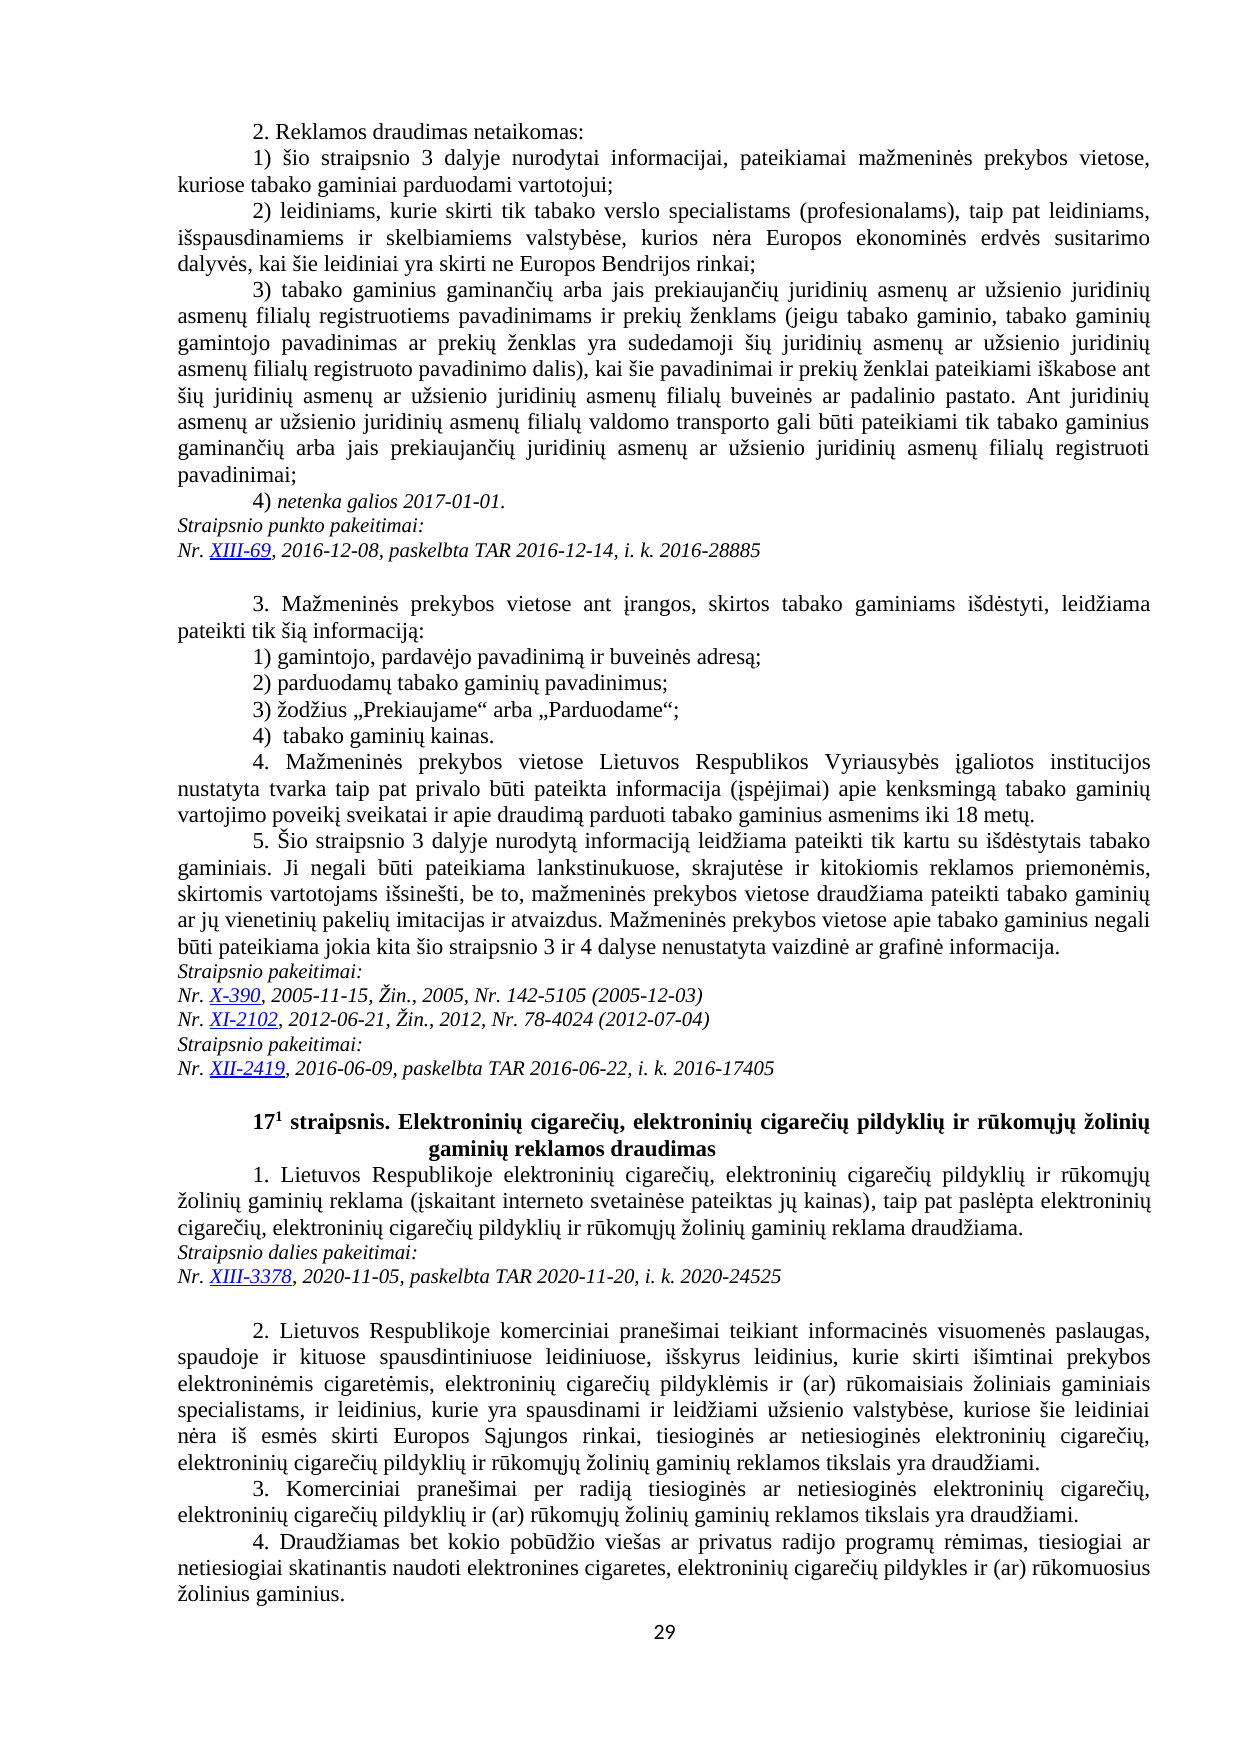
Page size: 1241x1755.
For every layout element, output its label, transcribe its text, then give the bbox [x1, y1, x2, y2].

text 3. Komerciniai pranešimai per radiją tiesioginės ar netiesioginės elektroninių cigarečių, elektroninių cigarečių pildyklių ir (ar) rūkomųjų žolinių gaminių reklamos tikslais yra draudžiami. [177, 1475, 1152, 1528]
text Straipsnio punkto pakeitimai: [177, 513, 1152, 537]
text 5. Šio straipsnio 3 dalyje nurodytą informaciją leidžiama pateikti tik kartu su išdėstytais tabako gaminiais. Ji negali būti pateikiama lankstinukuose, skrajutėse ir kitokiomis reklamos priemonėmis, skirtomis vartotojams išsinešti, be to, mažmeninės prekybos vietose draudžiama pateikti tabako gaminių ar jų vienetinių pakelių imitacijas ir atvaizdus. Mažmeninės prekybos vietose apie tabako gaminius negali būti pateikiama jokia kita šio straipsnio 3 ir 4 dalyse nenustatyta vaizdinė ar grafinė informacija. [177, 827, 1152, 959]
text 1) šio straipsnio 3 dalyje nurodytai informacijai, pateikiamai mažmeninės prekybos vietose, kuriose tabako gaminiai parduodami vartotojui; [177, 144, 1152, 197]
text 1) gamintojo, pardavėjo pavadinimą ir buveinės adresą; [177, 643, 1152, 669]
text 3) tabako gaminius gaminančių arba jais prekiaujančių juridinių asmenų ar užsienio juridinių asmenų filialų registruotiems pavadinimams ir prekių ženklams (jeigu tabako gaminio, tabako gaminių gamintojo pavadinimas ar prekių ženklas yra sudedamoji šių juridinių asmenų ar užsienio juridinių asmenų filialų registruoto pavadinimo dalis), kai šie pavadinimai ir prekių ženklai pateikiami iškabose ant šių juridinių asmenų ar užsienio juridinių asmenų filialų buveinės ar padalinio pastato. Ant juridinių asmenų ar užsienio juridinių asmenų filialų valdomo transporto gali būti pateikiami tik tabako gaminius gaminančių arba jais prekiaujančių juridinių asmenų ar užsienio juridinių asmenų filialų registruoti pavadinimai; [177, 276, 1152, 487]
text Straipsnio pakeitimai: [177, 959, 1152, 983]
text 3) žodžius „Prekiaujame“ arba „Parduodame“; [177, 696, 1152, 722]
text 171 straipsnis. Elektroninių cigarečių, elektroninių cigarečių pildyklių ir rūkomųjų žolinių gaminių reklamos draudimas [252, 1108, 1152, 1161]
text Nr. XII-2419, 2016-06-09, paskelbta TAR 2016-06-22, i. k. 2016-17405 [177, 1056, 1152, 1079]
text 4. Draudžiamas bet kokio pobūdžio viešas ar privatus radijo programų rėmimas, tiesiogiai ar netiesiogiai skatinantis naudoti elektronines cigaretes, elektroninių cigarečių pildykles ir (ar) rūkomuosius žolinius gaminius. [177, 1528, 1152, 1607]
text Nr. XIII-3378, 2020-11-05, paskelbta TAR 2020-11-20, i. k. 2020-24525 [177, 1264, 1152, 1288]
text 4. Mažmeninės prekybos vietose Lietuvos Respublikos Vyriausybės įgaliotos institucijos nustatyta tvarka taip pat privalo būti pateikta informacija (įspėjimai) apie kenksmingą tabako gaminių vartojimo poveikį sveikatai ir apie draudimą parduoti tabako gaminius asmenims iki 18 metų. [177, 748, 1152, 827]
text 2. Reklamos draudimas netaikomas: [177, 118, 1152, 144]
text Straipsnio pakeitimai: [177, 1031, 1152, 1056]
text 4) tabako gaminių kainas. [177, 722, 1152, 748]
text 2) leidiniams, kurie skirti tik tabako verslo specialistams (profesionalams), taip pat leidiniams, išspausdinamiems ir skelbiamiems valstybėse, kurios nėra Europos ekonominės erdvės susitarimo dalyvės, kai šie leidiniai yra skirti ne Europos Bendrijos rinkai; [177, 197, 1152, 276]
text 4) netenka galios 2017-01-01. [177, 487, 1152, 513]
text Nr. XIII-69, 2016-12-08, paskelbta TAR 2016-12-14, i. k. 2016-28885 [177, 537, 1152, 562]
text 2. Lietuvos Respublikoje komerciniai pranešimai teikiant informacinės visuomenės paslaugas, spaudoje ir kituose spausdintiniuose leidiniuose, išskyrus leidinius, kurie skirti išimtinai prekybos elektroninėmis cigaretėmis, elektroninių cigarečių pildyklėmis ir (ar) rūkomaisiais žoliniais gaminiais specialistams, ir leidinius, kurie yra spausdinami ir leidžiami užsienio valstybėse, kuriose šie leidiniai nėra iš esmės skirti Europos Sąjungos rinkai, tiesioginės ar netiesioginės elektroninių cigarečių, elektroninių cigarečių pildyklių ir rūkomųjų žolinių gaminių reklamos tikslais yra draudžiami. [177, 1317, 1152, 1475]
text Nr. X-390, 2005-11-15, Žin., 2005, Nr. 142-5105 (2005-12-03) [177, 983, 1152, 1007]
text Straipsnio dalies pakeitimai: [177, 1240, 1152, 1264]
text 3. Mažmeninės prekybos vietose ant įrangos, skirtos tabako gaminiams išdėstyti, leidžiama pateikti tik šią informaciją: [177, 590, 1152, 643]
text Nr. XI-2102, 2012-06-21, Žin., 2012, Nr. 78-4024 (2012-07-04) [177, 1007, 1152, 1031]
text 1. Lietuvos Respublikoje elektroninių cigarečių, elektroninių cigarečių pildyklių ir rūkomųjų žolinių gaminių reklama (įskaitant interneto svetainėse pateiktas jų kainas), taip pat paslėpta elektroninių cigarečių, elektroninių cigarečių pildyklių ir rūkomųjų žolinių gaminių reklama draudžiama. [177, 1161, 1152, 1240]
text 2) parduodamų tabako gaminių pavadinimus; [177, 669, 1152, 696]
